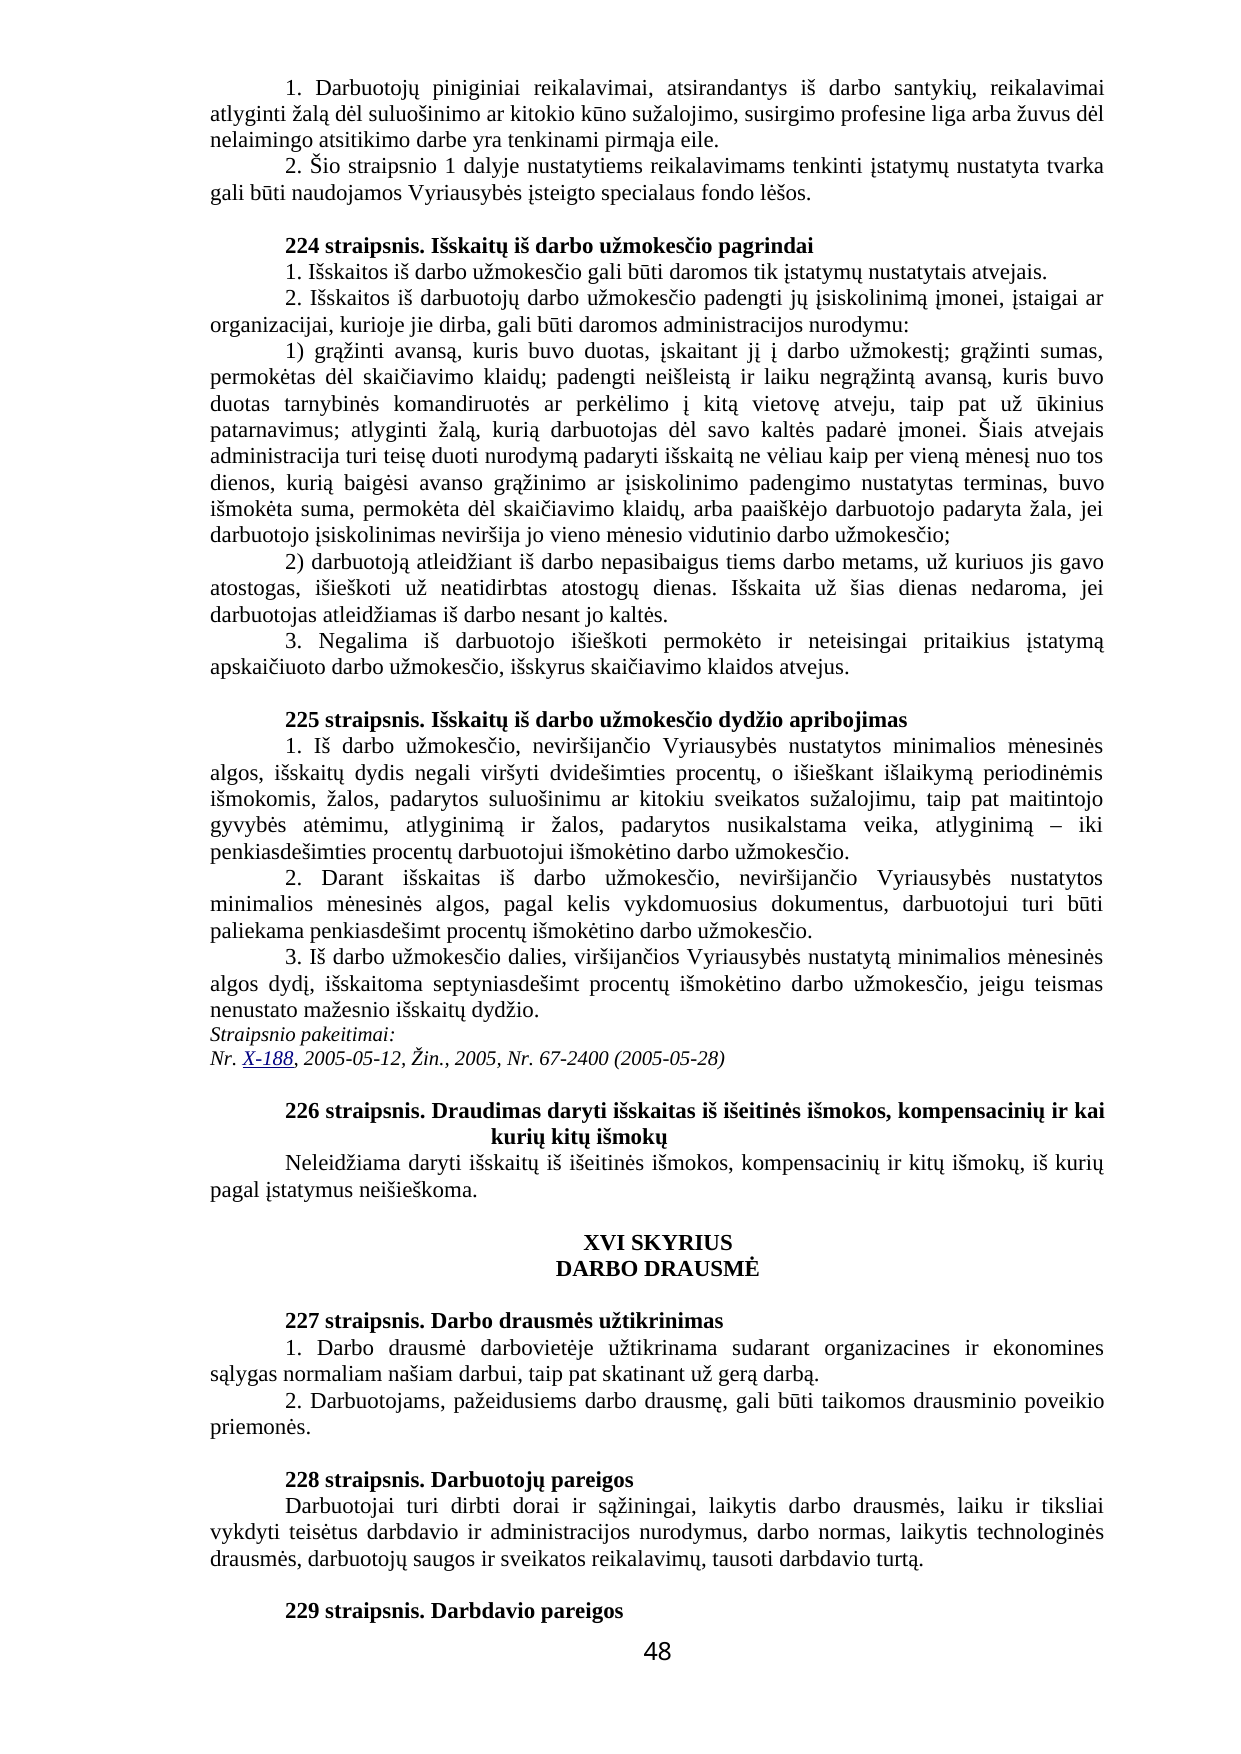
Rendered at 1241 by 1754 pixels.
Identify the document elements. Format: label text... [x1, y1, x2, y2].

text Straipsnio pakeitimai: [210, 1022, 1106, 1046]
text 3. Negalima iš darbuotojo išieškoti permokėto ir neteisingai pritaikius įstatymą apskaičiuoto darbo užmokesčio, išskyrus skaičiavimo klaidos atvejus. [210, 627, 1106, 680]
text Darbuotojai turi dirbti dorai ir sąžiningai, laikytis darbo drausmės, laiku ir tiksliai vykdyti teisėtus darbdavio ir administracijos nurodymus, darbo normas, laikytis technologinės drausmės, darbuotojų saugos ir sveikatos reikalavimų, tausoti darbdavio turtą. [210, 1492, 1106, 1571]
text 2. Darant išskaitas iš darbo užmokesčio, neviršijančio Vyriausybės nustatytos minimalios mėnesinės algos, pagal kelis vykdomuosius dokumentus, darbuotojui turi būti paliekama penkiasdešimt procentų išmokėtino darbo užmokesčio. [210, 864, 1104, 943]
text 225 straipsnis. Išskaitų iš darbo užmokesčio dydžio apribojimas [210, 706, 1104, 732]
text 1) grąžinti avansą, kuris buvo duotas, įskaitant jį į darbo užmokestį; grąžinti sumas, permokėtas dėl skaičiavimo klaidų; padengti neišleistą ir laiku negrąžintą avansą, kuris buvo duotas tarnybinės komandiruotės ar perkėlimo į kitą vietovę atveju, taip pat už ūkinius patarnavimus; atlyginti žalą, kurią darbuotojas dėl savo kaltės padarė įmonei. Šiais atvejais administracija turi teisę duoti nurodymą padaryti išskaitą ne vėliau kaip per vieną mėnesį nuo tos dienos, kurią baigėsi avanso grąžinimo ar įsiskolinimo padengimo nustatytas terminas, buvo išmokėta suma, permokėta dėl skaičiavimo klaidų, arba paaiškėjo darbuotojo padaryta žala, jei darbuotojo įsiskolinimas neviršija jo vieno mėnesio vidutinio darbo užmokesčio; [210, 337, 1106, 548]
text Nr. X-188, 2005-05-12, Žin., 2005, Nr. 67-2400 (2005-05-28) [210, 1046, 1106, 1070]
text Neleidžiama daryti išskaitų iš išeitinės išmokos, kompensacinių ir kitų išmokų, iš kurių pagal įstatymus neišieškoma. [210, 1149, 1106, 1202]
text 229 straipsnis. Darbdavio pareigos [210, 1597, 1106, 1624]
text 1. Darbo drausmė darbovietėje užtikrinama sudarant organizacines ir ekonomines sąlygas normaliam našiam darbui, taip pat skatinant už gerą darbą. [210, 1334, 1106, 1387]
text 227 straipsnis. Darbo drausmės užtikrinimas [210, 1308, 1106, 1334]
text 224 straipsnis. Išskaitų iš darbo užmokesčio pagrindai [210, 232, 1106, 258]
text 226 straipsnis. Draudimas daryti išskaitas iš išeitinės išmokos, kompensacinių ir kai kurių kitų išmokų [285, 1097, 1106, 1149]
text 1. Iš darbo užmokesčio, neviršijančio Vyriausybės nustatytos minimalios mėnesinės algos, išskaitų dydis negali viršyti dvidešimties procentų, o išieškant išlaikymą periodinėmis išmokomis, žalos, padarytos suluošinimu ar kitokiu sveikatos sužalojimu, taip pat maitintojo gyvybės atėmimu, atlyginimą ir žalos, padarytos nusikalstama veika, atlyginimą – iki penkiasdešimties procentų darbuotojui išmokėtino darbo užmokesčio. [210, 732, 1104, 864]
text 3. Iš darbo užmokesčio dalies, viršijančios Vyriausybės nustatytą minimalios mėnesinės algos dydį, išskaitoma septyniasdešimt procentų išmokėtino darbo užmokesčio, jeigu teismas nenustato mažesnio išskaitų dydžio. [210, 943, 1104, 1022]
text 228 straipsnis. Darbuotojų pareigos [210, 1466, 1106, 1492]
text 2. Išskaitos iš darbuotojų darbo užmokesčio padengti jų įsiskolinimą įmonei, įstaigai ar organizacijai, kurioje jie dirba, gali būti daromos administracijos nurodymu: [210, 284, 1106, 337]
text DARBO DRAUSMĖ [210, 1255, 1106, 1281]
text 2) darbuotoją atleidžiant iš darbo nepasibaigus tiems darbo metams, už kuriuos jis gavo atostogas, išieškoti už neatidirbtas atostogų dienas. Išskaita už šias dienas nedaroma, jei darbuotojas atleidžiamas iš darbo nesant jo kaltės. [210, 548, 1106, 627]
text 2. Darbuotojams, pažeidusiems darbo drausmę, gali būti taikomos drausminio poveikio priemonės. [210, 1387, 1106, 1439]
text 1. Darbuotojų piniginiai reikalavimai, atsirandantys iš darbo santykių, reikalavimai atlyginti žalą dėl suluošinimo ar kitokio kūno sužalojimo, susirgimo profesine liga arba žuvus dėl nelaimingo atsitikimo darbe yra tenkinami pirmąja eile. [210, 73, 1106, 153]
text 1. Išskaitos iš darbo užmokesčio gali būti daromos tik įstatymų nustatytais atvejais. [210, 258, 1106, 284]
text XVI SKYRIUS [210, 1228, 1106, 1255]
text 2. Šio straipsnio 1 dalyje nustatytiems reikalavimams tenkinti įstatymų nustatyta tvarka gali būti naudojamos Vyriausybės įsteigto specialaus fondo lėšos. [210, 153, 1106, 205]
